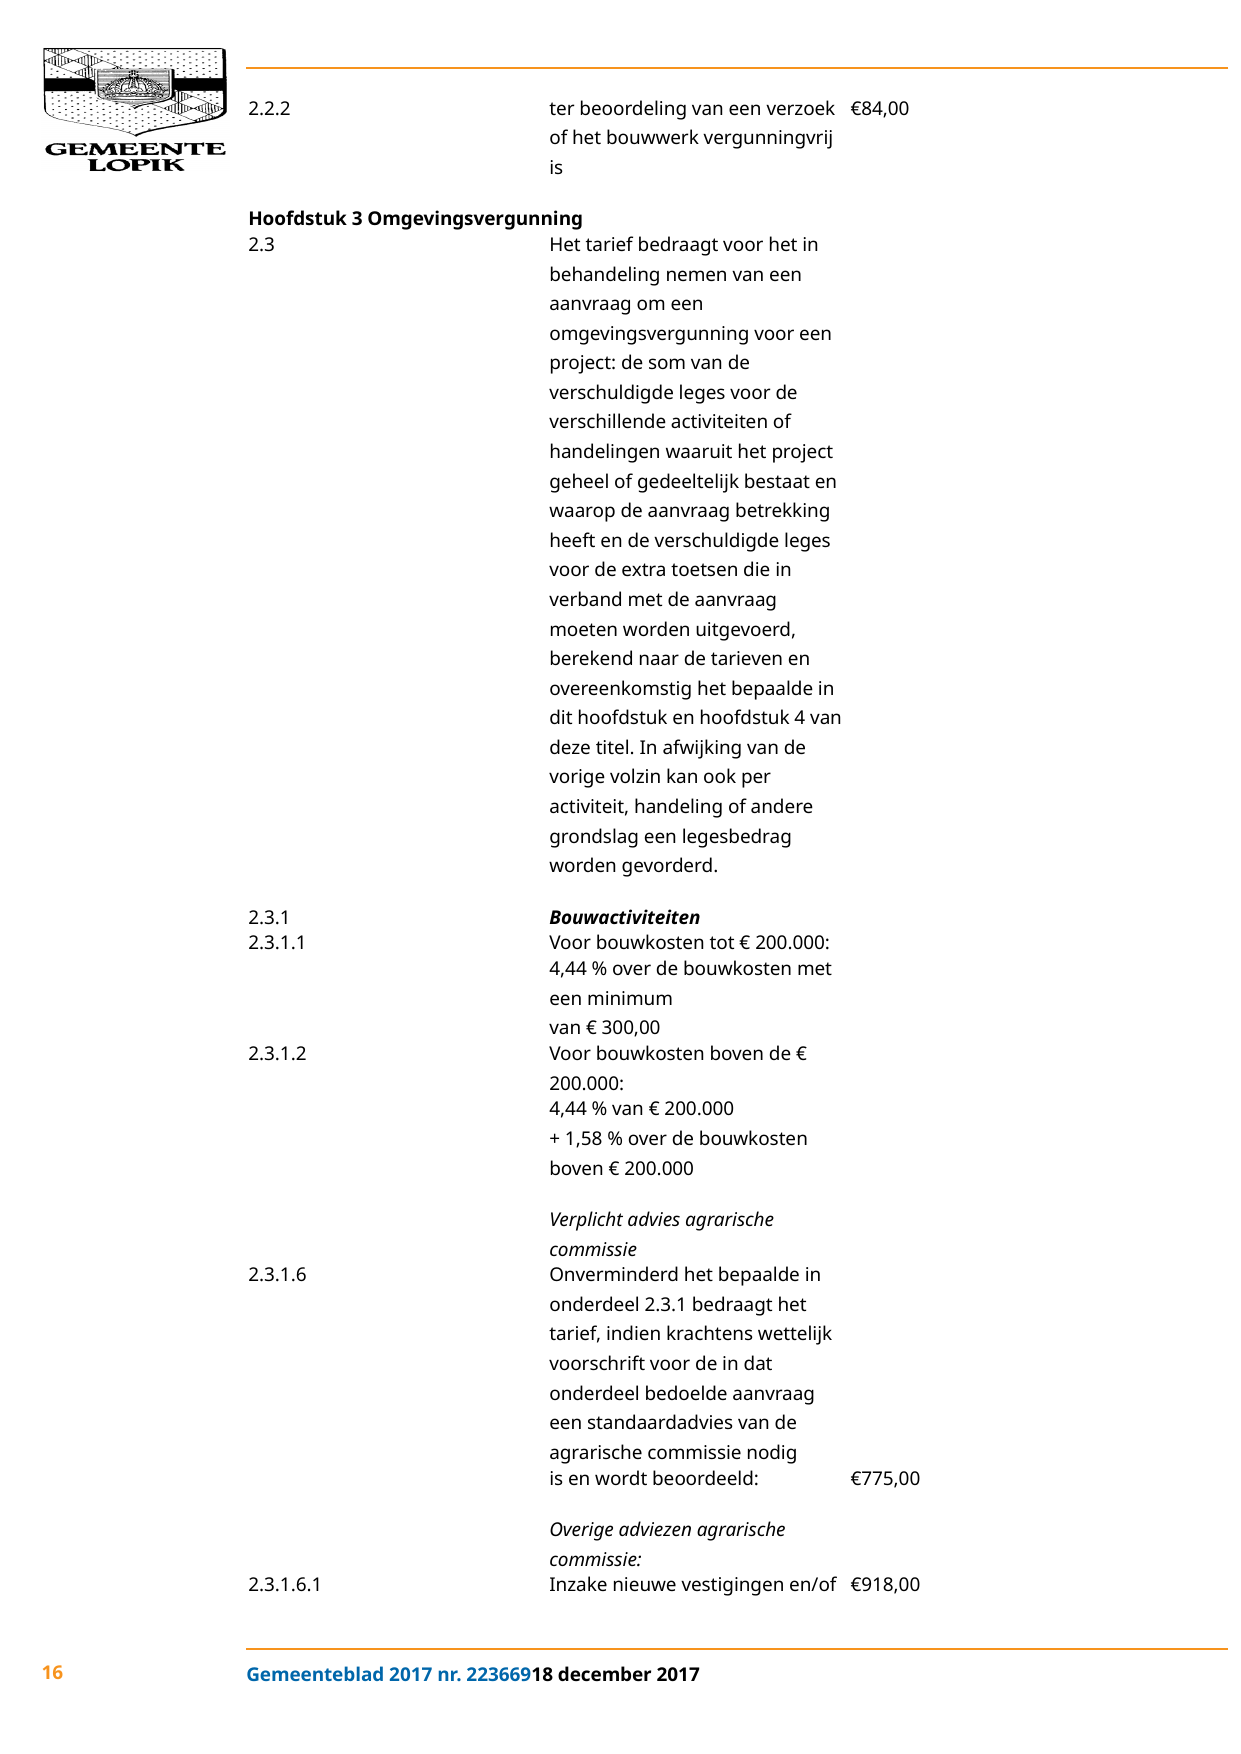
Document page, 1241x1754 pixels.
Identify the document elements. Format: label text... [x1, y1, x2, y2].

table_cell Voor bouwkosten boven de € 200.000: [549, 1040, 850, 1096]
table_cell [549, 878, 850, 904]
table_cell Het tarief bedraagt voor het in behandeling nemen van een aanvraag om een omgevingsvergunning voor een project: de som van de verschuldigde leges voor de verschillende activiteiten of handelingen waaruit het project geheel of gedeeltelijk bestaat en waarop de aanvraag betrekking heeft en de verschuldigde leges voor de extra toetsen die in verband met de aanvraag moeten worden uitgevoerd, berekend naar de tarieven en overeenkomstig het bepaalde in dit hoofdstuk en hoofdstuk 4 van deze titel. In afwijking van de vorige volzin kan ook per activiteit, handeling of andere grondslag een legesbedrag worden gevorderd. [549, 231, 850, 878]
table_cell [248, 1180, 549, 1206]
table_cell [248, 1516, 549, 1571]
table_cell [850, 1490, 1152, 1516]
table_cell [248, 955, 549, 1040]
table_cell Overige adviezen agrarische commissie: [549, 1516, 850, 1571]
table_cell Verplicht advies agrarische commissie [549, 1206, 850, 1261]
table_cell [248, 1206, 549, 1261]
table_cell [850, 955, 1152, 1040]
picture [41, 47, 231, 172]
table_cell [850, 878, 1152, 904]
table_cell 2.3.1.1 [248, 930, 549, 955]
table_cell 4,44 % over de bouwkosten met een minimum van € 300,00 [549, 955, 850, 1040]
table_cell [248, 180, 549, 205]
table_cell €84,00 [850, 95, 1152, 180]
table_cell Hoofdstuk 3 Omgevingsvergunning [248, 205, 850, 231]
table_cell [248, 878, 549, 904]
table_cell [850, 1261, 1152, 1465]
table_cell 2.3.1.6.1 [248, 1571, 549, 1597]
table_cell Inzake nieuwe vestigingen en/of [549, 1571, 850, 1597]
table_cell 2.3.1.2 [248, 1040, 549, 1096]
table_cell 2.3 [248, 231, 549, 878]
table_cell [850, 231, 1152, 878]
table_cell [549, 1490, 850, 1516]
table_cell €918,00 [850, 1571, 1152, 1597]
table_cell [850, 1096, 1152, 1180]
table_cell [850, 904, 1152, 929]
table_cell [248, 1490, 549, 1516]
table_cell 2.3.1 [248, 904, 549, 929]
table_cell is en wordt beoordeeld: [549, 1465, 850, 1490]
table_cell [850, 1040, 1152, 1096]
table_cell ter beoordeling van een verzoek of het bouwwerk vergunningvrij is [549, 95, 850, 180]
table_cell 2.3.1.6 [248, 1261, 549, 1465]
table_cell [248, 1465, 549, 1490]
table_cell 4,44 % van € 200.000 + 1,58 % over de bouwkosten boven € 200.000 [549, 1096, 850, 1180]
table_cell Onverminderd het bepaalde in onderdeel 2.3.1 bedraagt het tarief, indien krachtens wettelijk voorschrift voor de in dat onderdeel bedoelde aanvraag een standaardadvies van de agrarische commissie nodig [549, 1261, 850, 1465]
table_cell [850, 930, 1152, 955]
table_cell Bouwactiviteiten [549, 904, 850, 929]
table_cell [850, 180, 1152, 205]
table_cell 2.2.2 [248, 95, 549, 180]
table_cell [248, 1096, 549, 1180]
table_cell [850, 1206, 1152, 1261]
table_cell €775,00 [850, 1465, 1152, 1490]
table_cell [549, 180, 850, 205]
table_cell Voor bouwkosten tot € 200.000: [549, 930, 850, 955]
table_cell [850, 1516, 1152, 1571]
